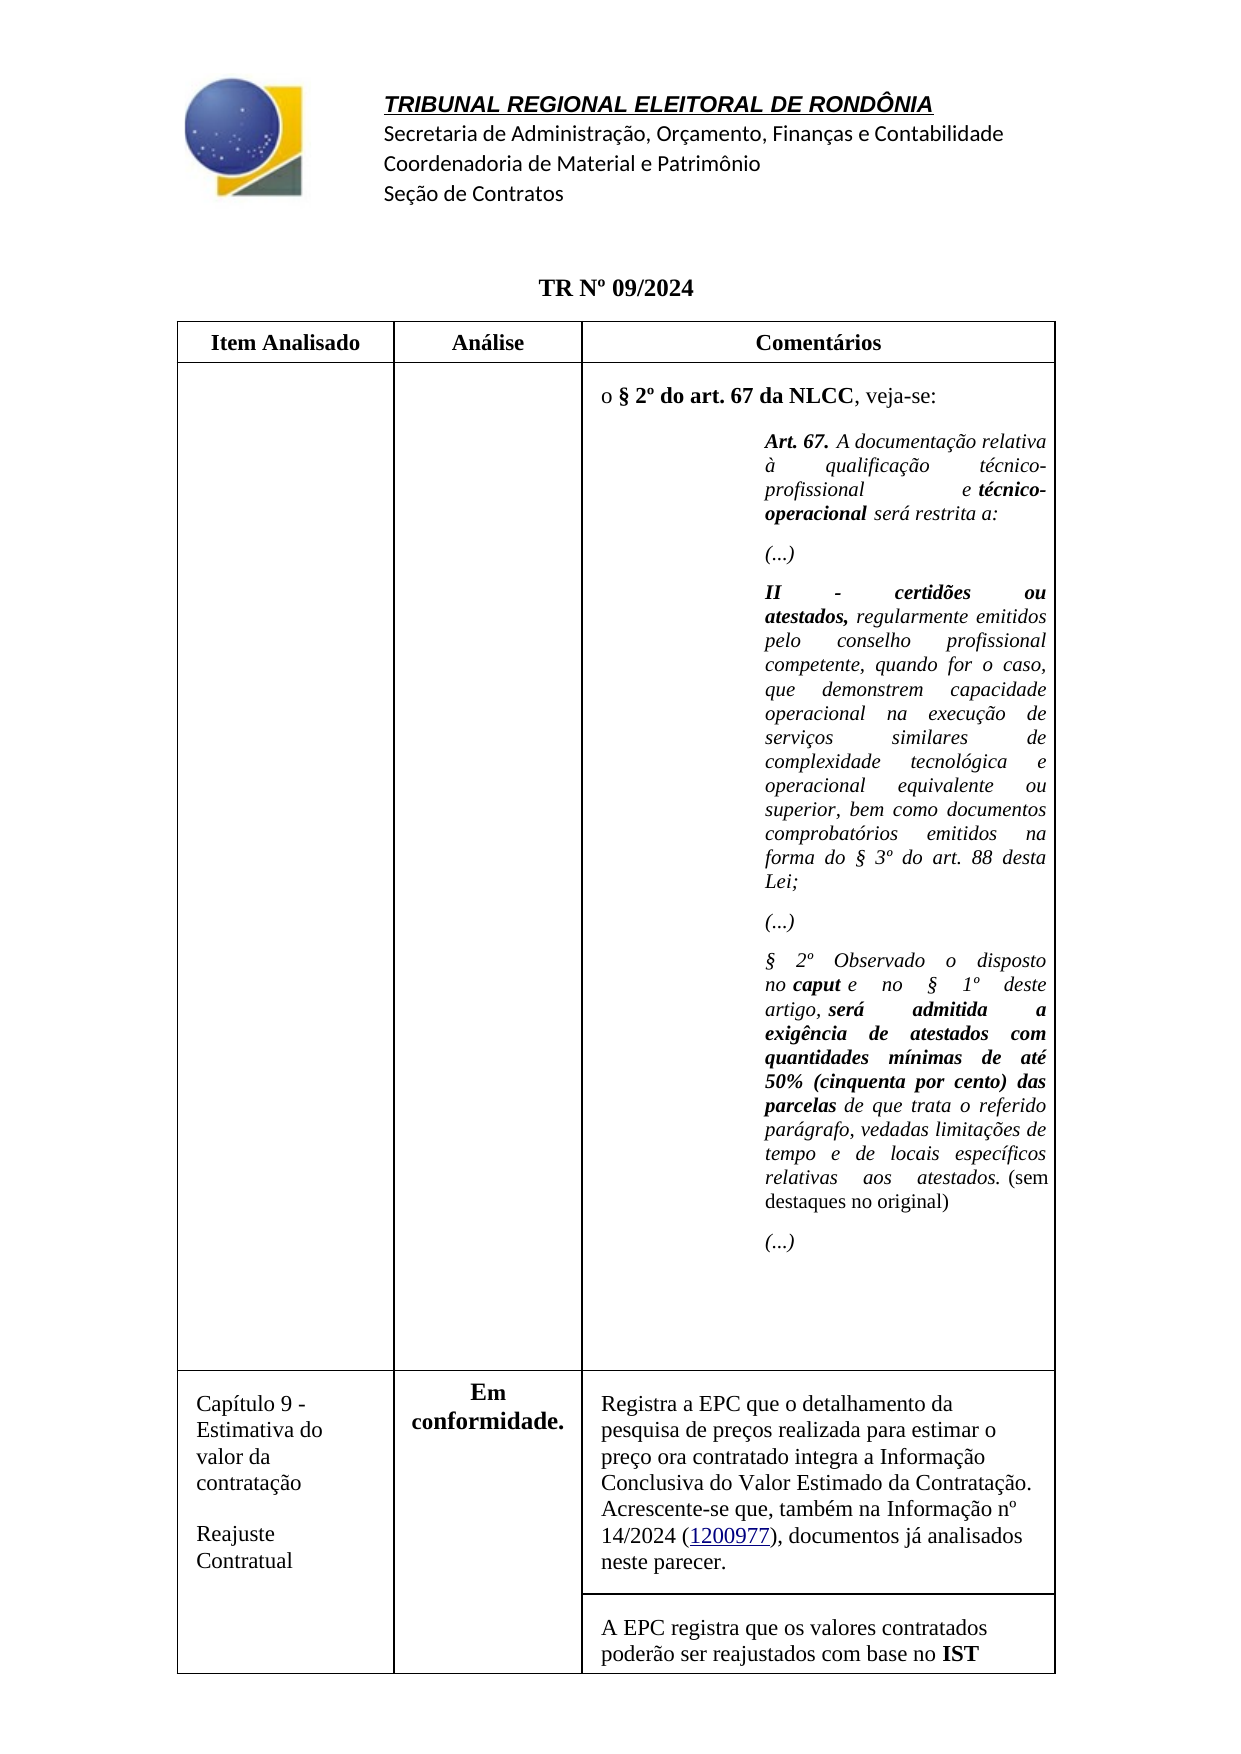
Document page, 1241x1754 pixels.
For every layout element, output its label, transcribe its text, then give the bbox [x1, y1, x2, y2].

table_header TR Nº 09/2024 [177, 255, 1055, 321]
table_cell Capítulo 9 - Estimativa do valor da contratação Reajuste Contratual [178, 1371, 393, 1673]
table_cell Registra a EPC que o detalhamento da pesquisa de preços realizada para estimar o preço ora contratado integra a Informação Conclusiva do Valor Estimado da Contratação. Acrescente-se que, também na Informação nº 14/2024 (1200977), documentos já analisados neste parecer. [583, 1371, 1054, 1593]
table_cell Item Analisado [178, 322, 393, 361]
table_cell Comentários [583, 322, 1054, 361]
table_cell [178, 363, 393, 1369]
table_cell Análise [395, 322, 581, 361]
table_cell [395, 363, 581, 1369]
table_cell A EPC registra que os valores contratados poderão ser reajustados com base no IST [583, 1595, 1054, 1673]
table_cell Em conformidade. [395, 1371, 581, 1673]
table_cell o § 2º do art. 67 da NLCC, veja-se: Art. 67. A documentação relativa à qualificação técnico-profissional e técnico-operacional será restrita a: (...) II - certidões ou atestados, regularmente emitidos pelo conselho profissional competente, quando for o caso, que demonstrem capacidade operacional na execução de serviços similares de complexidade tecnológica e operacional equivalente ou superior, bem como documentos comprobatórios emitidos na forma do § 3º do art. 88 desta Lei; (...) § 2º Observado o disposto no caput e no § 1º deste artigo, será admitida a exigência de atestados com quantidades mínimas de até 50% (cinquenta por cento) das parcelas de que trata o referido parágrafo, vedadas limitações de tempo e de locais específicos relativas aos atestados. (sem destaques no original) (...) [583, 363, 1054, 1369]
